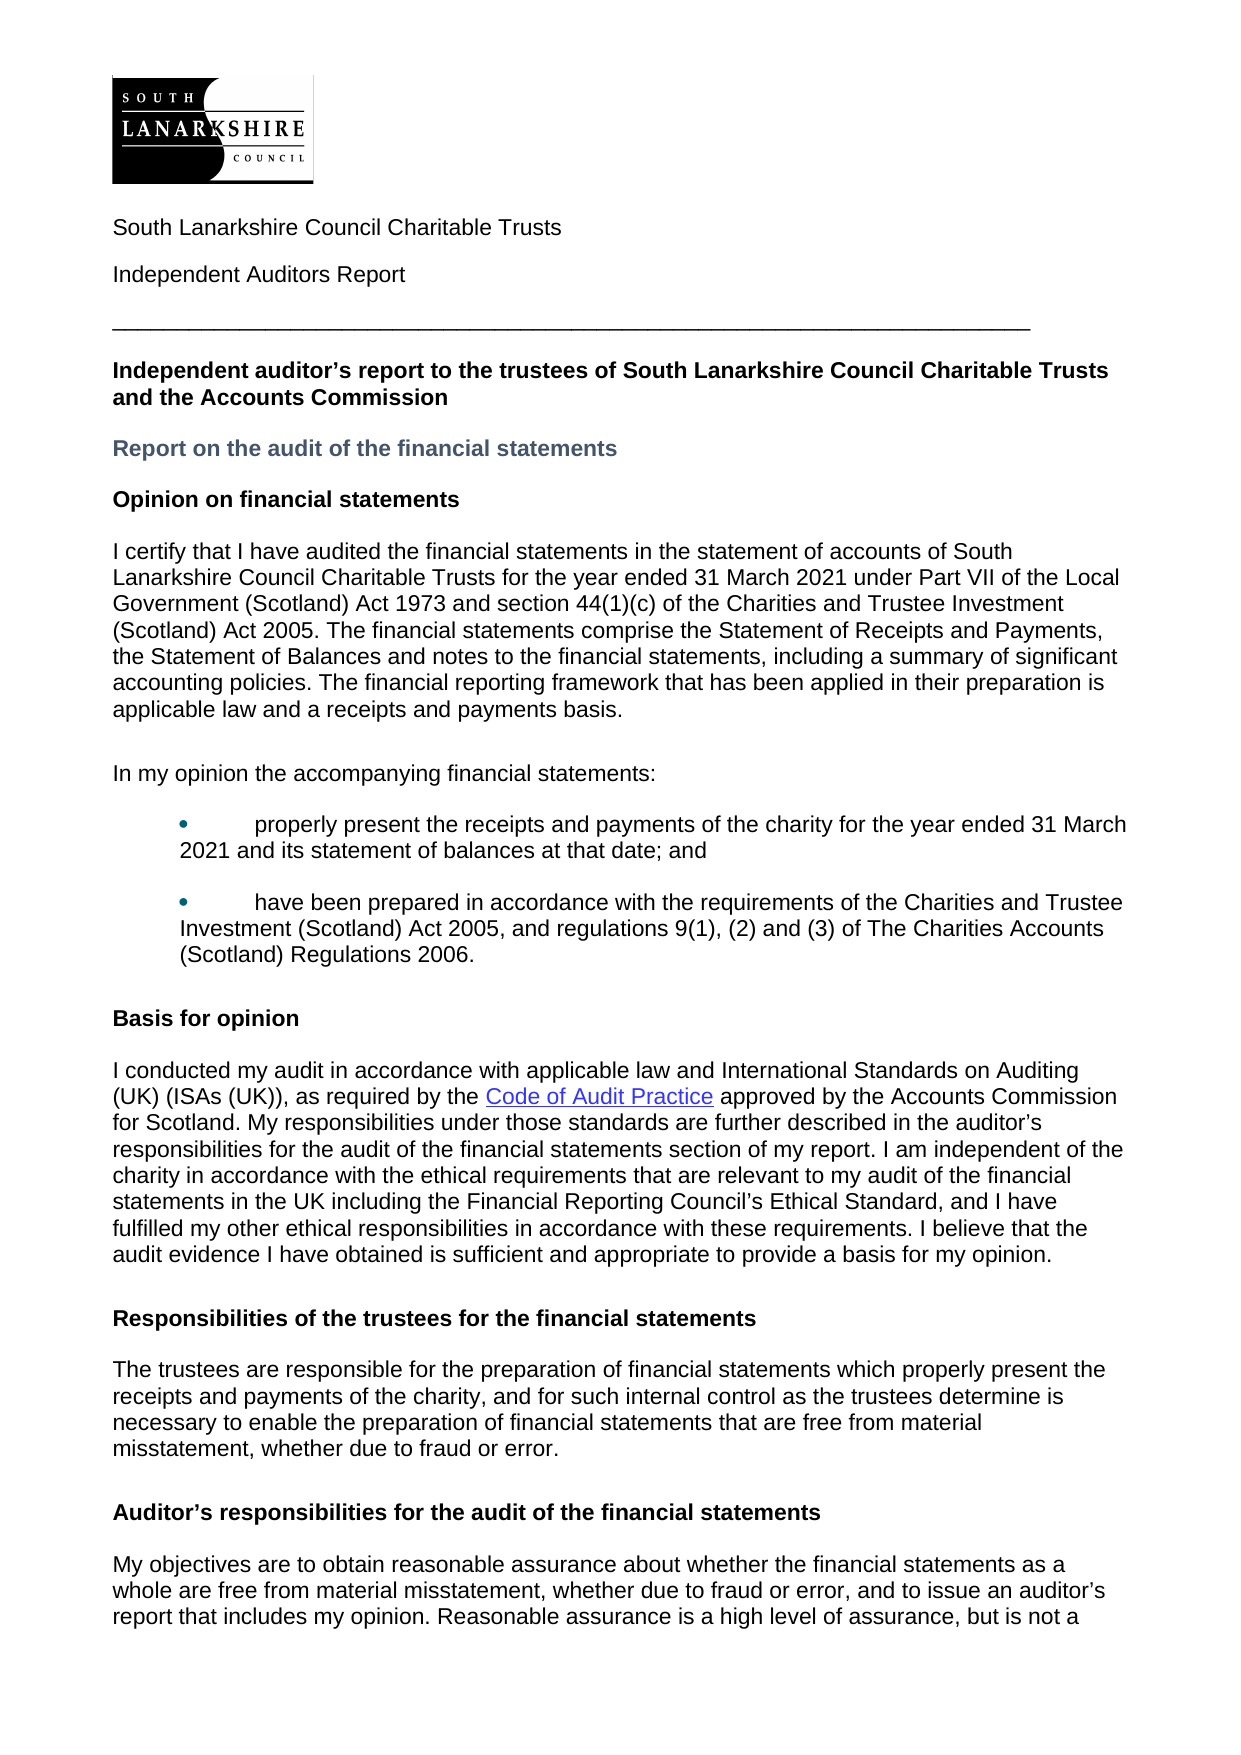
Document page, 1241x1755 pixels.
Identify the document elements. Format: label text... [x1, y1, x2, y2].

text My objectives are to obtain reasonable assurance about whether the financial statements as a whole are free from material misstatement, whether due to fraud or error, and to issue an auditor’s report that includes my opinion. Reasonable assurance is a high level of assurance, but is not a [112, 1551, 1128, 1629]
text The trustees are responsible for the preparation of financial statements which properly present the receipts and payments of the charity, and for such internal control as the trustees determine is necessary to enable the preparation of financial statements that are free from material misstatement, whether due to fraud or error. [112, 1356, 1128, 1462]
subtitle South Lanarkshire Council Charitable Trusts [112, 214, 1128, 241]
text ________________________________________________________________________ [112, 304, 1128, 357]
text Auditor’s responsibilities for the audit of the financial statements [112, 1499, 1128, 1526]
text In my opinion the accompanying financial statements: [112, 759, 1128, 786]
text Basis for opinion [112, 1005, 1128, 1032]
list properly present the receipts and payments of the charity for the year ended 31 March 2021 and its statement of balances at that date; and [179, 811, 1128, 864]
subtitle Report on the audit of the financial statements [112, 435, 1128, 461]
text Independent auditor’s report to the trustees of South Lanarkshire Council Charitable Trusts and the Accounts Commission [112, 357, 1128, 410]
subtitle Independent Auditors Report [112, 261, 1128, 288]
text Responsibilities of the trustees for the financial statements [112, 1305, 1128, 1331]
text I conducted my audit in accordance with applicable law and International Standards on Auditing (UK) (ISAs (UK)), as required by the Code of Audit Practice approved by the Accounts Commission for Scotland. My responsibilities under those standards are further described in the auditor’s responsibilities for the audit of the financial statements section of my report. I am independent of the charity in accordance with the ethical requirements that are relevant to my audit of the financial statements in the UK including the Financial Reporting Council’s Ethical Standard, and I have fulfilled my other ethical responsibilities in accordance with these requirements. I believe that the audit evidence I have obtained is sufficient and appropriate to provide a basis for my opinion. [112, 1057, 1128, 1267]
text Opinion on financial statements [112, 486, 1128, 513]
list have been prepared in accordance with the requirements of the Charities and Trustee Investment (Scotland) Act 2005, and regulations 9(1), (2) and (3) of The Charities Accounts (Scotland) Regulations 2006. [179, 889, 1128, 968]
text I certify that I have audited the financial statements in the statement of accounts of South Lanarkshire Council Charitable Trusts for the year ended 31 March 2021 under Part VII of the Local Government (Scotland) Act 1973 and section 44(1)(c) of the Charities and Trustee Investment (Scotland) Act 2005. The financial statements comprise the Statement of Receipts and Payments, the Statement of Balances and notes to the financial statements, including a summary of significant accounting policies. The financial reporting framework that has been applied in their preparation is applicable law and a receipts and payments basis. [112, 538, 1128, 722]
